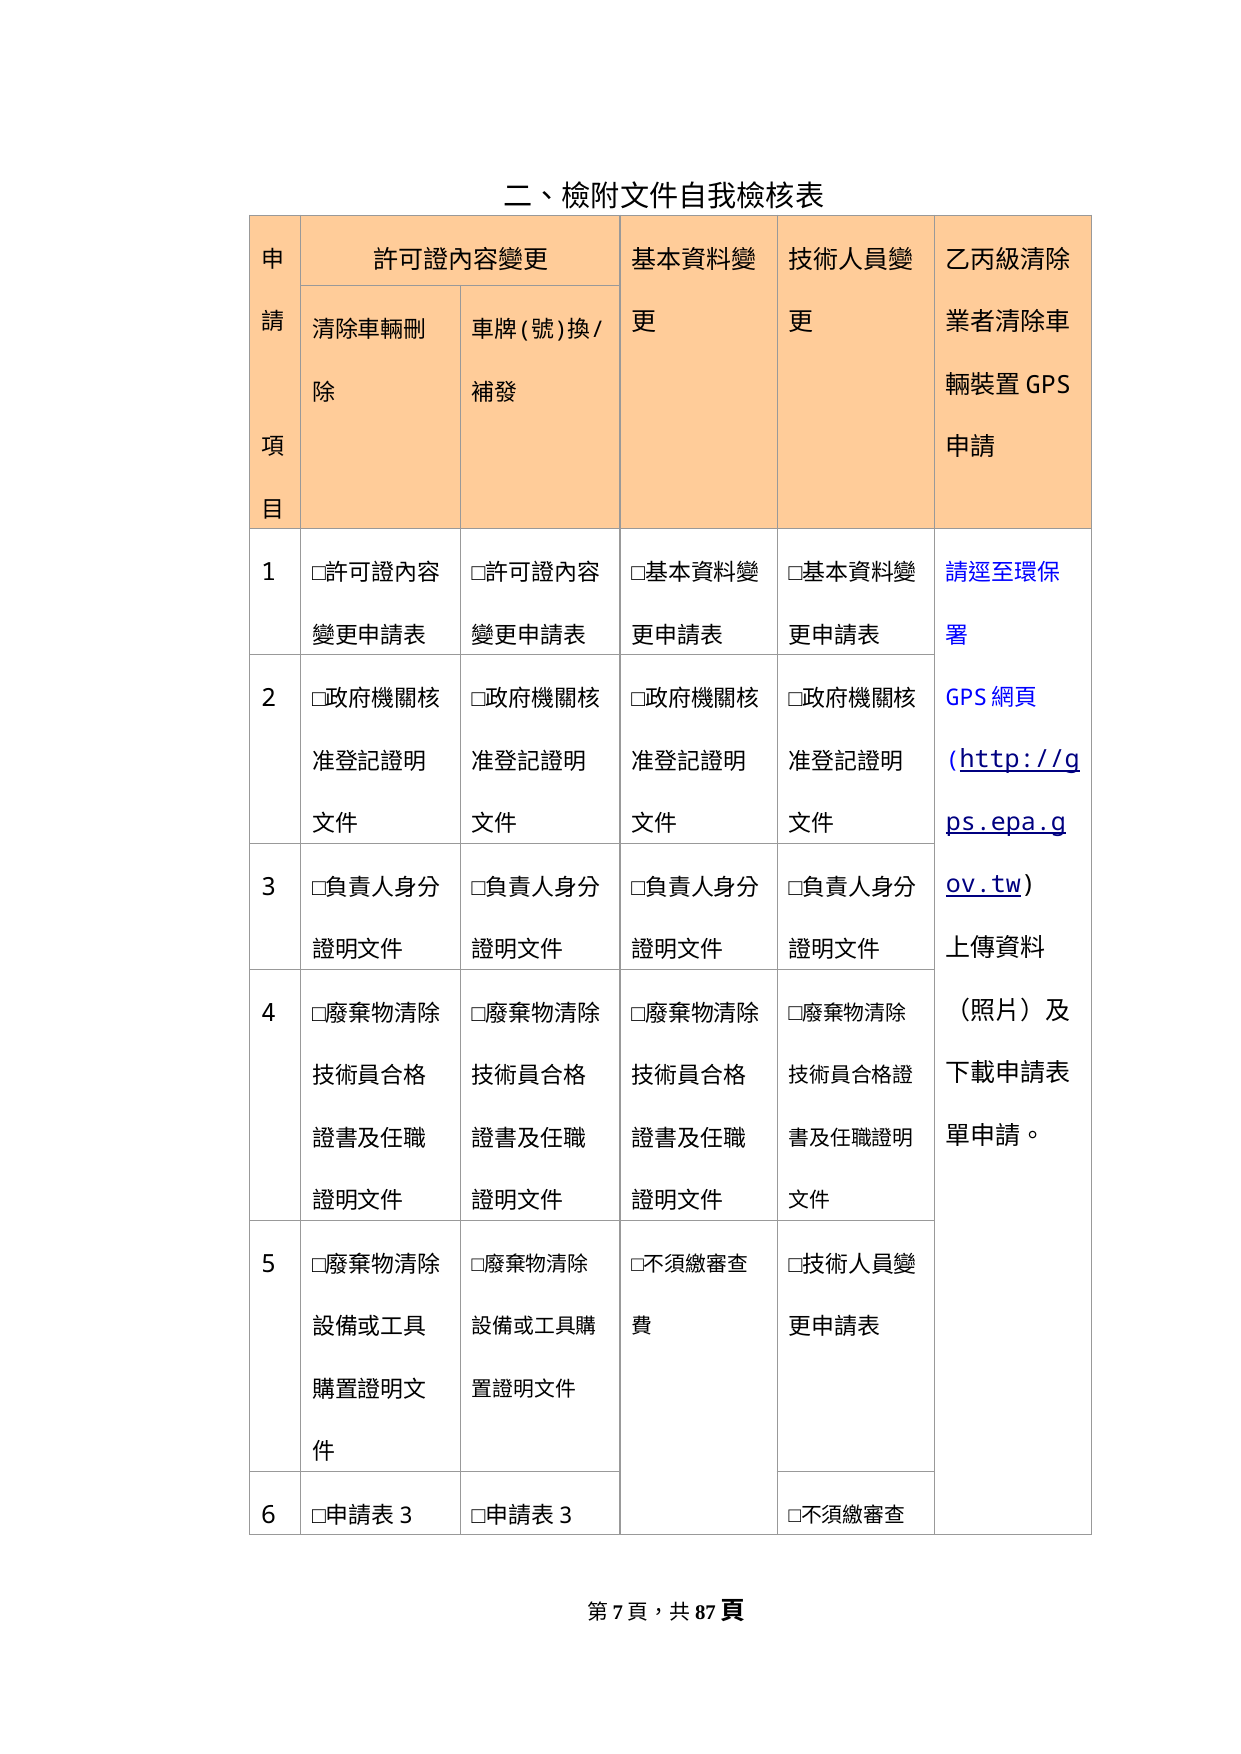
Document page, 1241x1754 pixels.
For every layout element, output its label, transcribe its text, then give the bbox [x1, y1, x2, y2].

table_cell 車牌(號)換/補發 [461, 286, 619, 528]
table_cell □不須繳審查費 [621, 1221, 777, 1534]
table_cell □廢棄物清除技術員合格證書及任職證明文件 [778, 970, 934, 1220]
table_cell □許可證內容變更申請表 [301, 529, 460, 654]
table_header 乙丙級清除業者清除車輛裝置GPS申請 [935, 216, 1091, 528]
table_cell 1 [250, 529, 300, 654]
table_cell 請逕至環保署 GPS網頁 (http://gps.epa.gov.tw) 上傳資料（照片）及下載申請表單申請。 [935, 529, 1091, 1534]
table_cell 2 [250, 655, 300, 843]
table_cell □政府機關核准登記證明文件 [621, 655, 777, 843]
table_cell 3 [250, 844, 300, 969]
table_cell □技術人員變更申請表 [778, 1221, 934, 1471]
table_header 許可證內容變更 [301, 216, 619, 285]
table_cell 6 [250, 1472, 300, 1534]
table_header 技術人員變更 [778, 216, 934, 528]
table_cell 清除車輛刪除 [301, 286, 460, 528]
text 二、檢附文件自我檢核表 [183, 152, 1144, 214]
table_cell □廢棄物清除設備或工具購置證明文件 [301, 1221, 460, 1471]
table_cell □申請表3 [461, 1472, 619, 1534]
table_cell □基本資料變更申請表 [621, 529, 777, 654]
table_header 基本資料變更 [621, 216, 777, 528]
table_cell □負責人身分證明文件 [461, 844, 619, 969]
table_cell □廢棄物清除設備或工具購置證明文件 [461, 1221, 619, 1471]
table_cell □廢棄物清除技術員合格證書及任職證明文件 [621, 970, 777, 1220]
table_cell □申請表3 [301, 1472, 460, 1534]
table_cell □負責人身分證明文件 [621, 844, 777, 969]
table_cell 5 [250, 1221, 300, 1471]
table_cell □許可證內容變更申請表 [461, 529, 619, 654]
table_cell □負責人身分證明文件 [778, 844, 934, 969]
table_cell □不須繳審查 [778, 1472, 934, 1534]
table_cell □政府機關核准登記證明文件 [778, 655, 934, 843]
table_cell 4 [250, 970, 300, 1220]
table_cell □政府機關核准登記證明文件 [461, 655, 619, 843]
table_cell □政府機關核准登記證明文件 [301, 655, 460, 843]
table_cell □廢棄物清除技術員合格證書及任職證明文件 [461, 970, 619, 1220]
table_cell □廢棄物清除技術員合格證書及任職證明文件 [301, 970, 460, 1220]
table_cell □負責人身分證明文件 [301, 844, 460, 969]
table_header 申請 項目 [250, 216, 300, 528]
table_cell □基本資料變更申請表 [778, 529, 934, 654]
